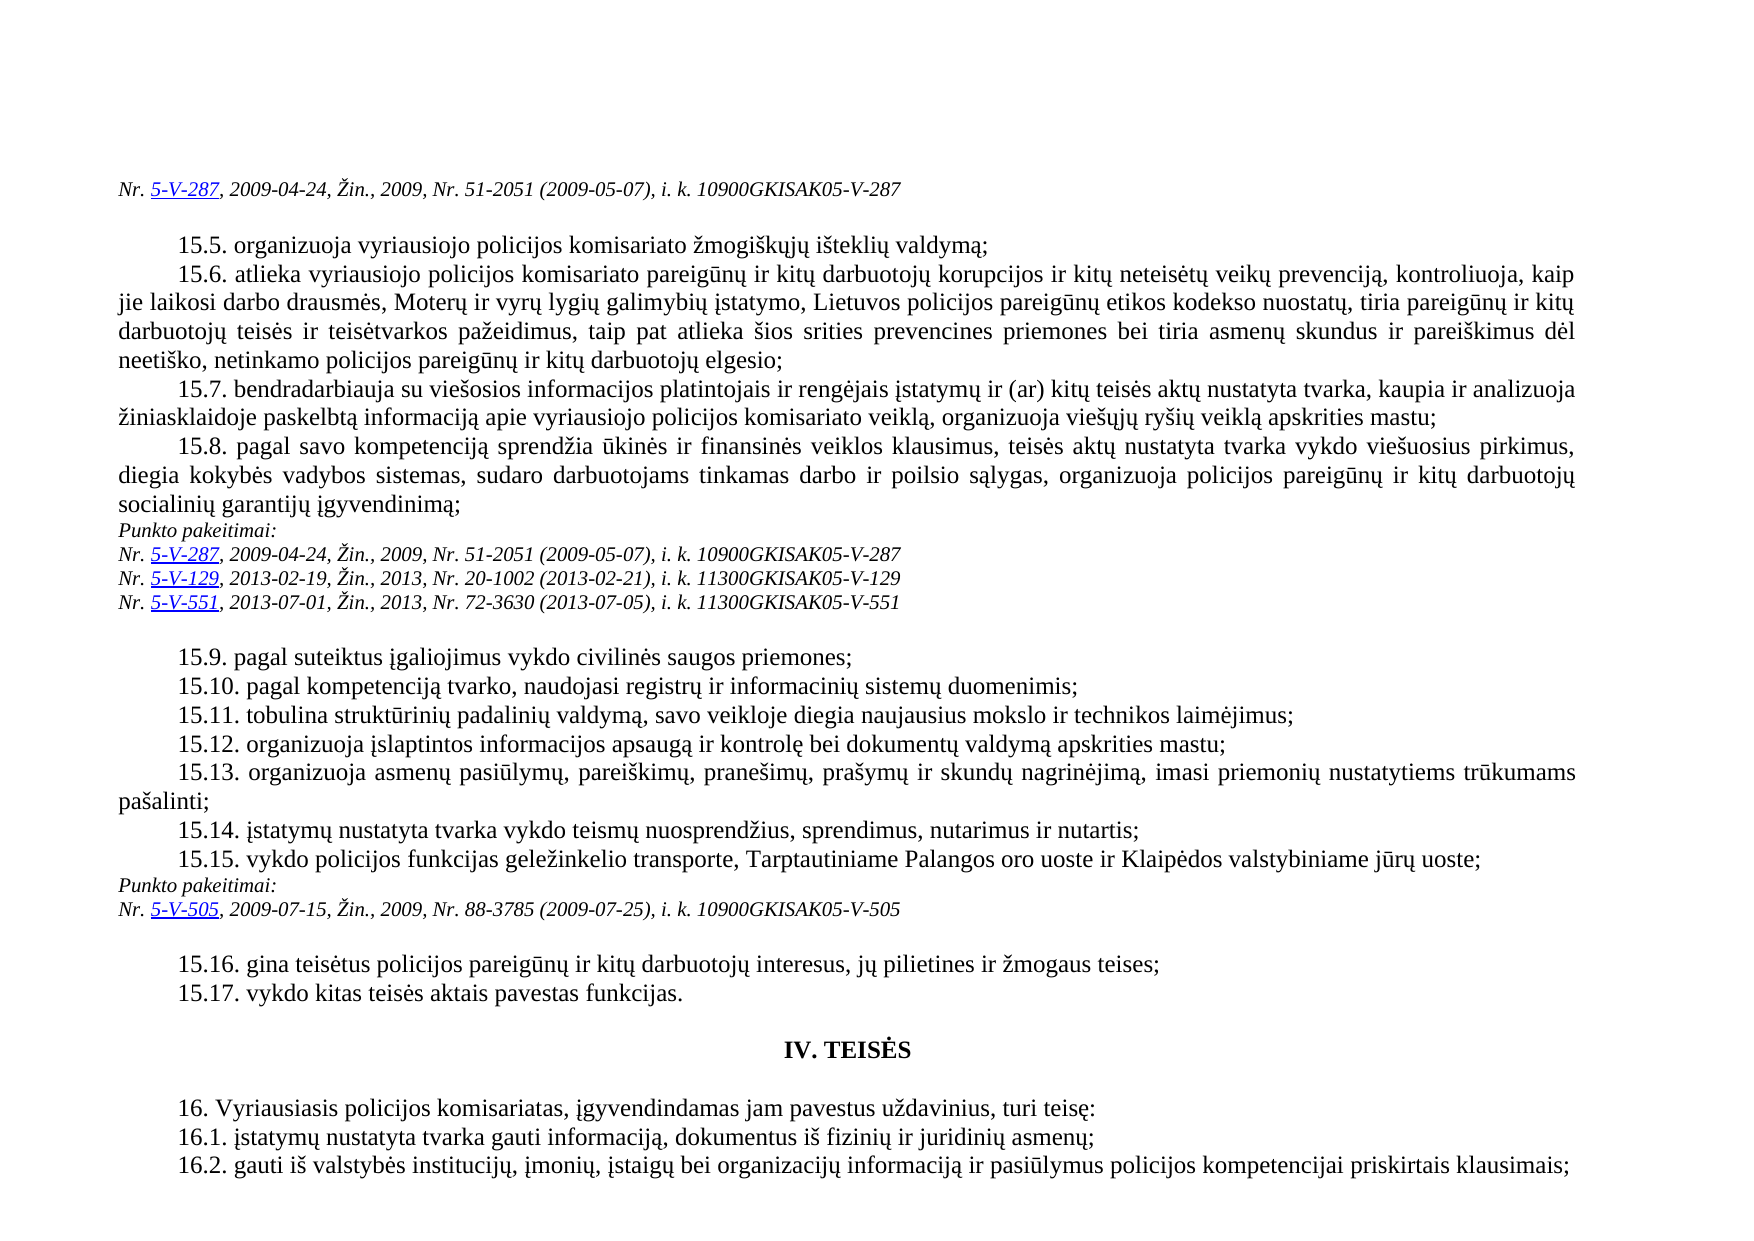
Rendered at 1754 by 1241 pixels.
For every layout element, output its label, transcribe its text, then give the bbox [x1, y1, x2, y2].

text 15.9. pagal suteiktus įgaliojimus vykdo civilinės saugos priemones; [118, 642, 1577, 671]
text 16.1. įstatymų nustatyta tvarka gauti informaciją, dokumentus iš fizinių ir juridinių asmenų; [118, 1122, 1577, 1151]
text Nr. 5-V-287, 2009-04-24, Žin., 2009, Nr. 51-2051 (2009-05-07), i. k. 10900GKISAK05-V-287 [118, 542, 1577, 566]
text 15.5. organizuoja vyriausiojo policijos komisariato žmogiškųjų išteklių valdymą; [118, 230, 1577, 259]
text 15.7. bendradarbiauja su viešosios informacijos platintojais ir rengėjais įstatymų ir (ar) kitų teisės aktų nustatyta tvarka, kaupia ir analizuoja žiniasklaidoje paskelbtą informaciją apie vyriausiojo policijos komisariato veiklą, organizuoja viešųjų ryšių veiklą apskrities mastu; [118, 374, 1577, 431]
text Punkto pakeitimai: [118, 517, 1577, 542]
text Nr. 5-V-129, 2013-02-19, Žin., 2013, Nr. 20-1002 (2013-02-21), i. k. 11300GKISAK05-V-129 [118, 566, 1577, 590]
text 15.15. vykdo policijos funkcijas geležinkelio transporte, Tarptautiniame Palangos oro uoste ir Klaipėdos valstybiniame jūrų uoste; [118, 844, 1577, 872]
text 15.12. organizuoja įslaptintos informacijos apsaugą ir kontrolę bei dokumentų valdymą apskrities mastu; [118, 729, 1577, 757]
text 15.14. įstatymų nustatyta tvarka vykdo teismų nuosprendžius, sprendimus, nutarimus ir nutartis; [118, 815, 1577, 844]
text Nr. 5-V-551, 2013-07-01, Žin., 2013, Nr. 72-3630 (2013-07-05), i. k. 11300GKISAK05-V-551 [118, 590, 1577, 614]
text Nr. 5-V-505, 2009-07-15, Žin., 2009, Nr. 88-3785 (2009-07-25), i. k. 10900GKISAK05-V-505 [118, 897, 1577, 921]
text IV. TEISĖS [118, 1036, 1577, 1064]
text Punkto pakeitimai: [118, 872, 1577, 897]
text 15.13. organizuoja asmenų pasiūlymų, pareiškimų, pranešimų, prašymų ir skundų nagrinėjimą, imasi priemonių nustatytiems trūkumams pašalinti; [118, 757, 1577, 815]
text 15.17. vykdo kitas teisės aktais pavestas funkcijas. [118, 978, 1577, 1007]
text Nr. 5-V-287, 2009-04-24, Žin., 2009, Nr. 51-2051 (2009-05-07), i. k. 10900GKISAK05-V-287 [118, 177, 1577, 201]
text 15.16. gina teisėtus policijos pareigūnų ir kitų darbuotojų interesus, jų pilietines ir žmogaus teises; [118, 949, 1577, 978]
text 15.6. atlieka vyriausiojo policijos komisariato pareigūnų ir kitų darbuotojų korupcijos ir kitų neteisėtų veikų prevenciją, kontroliuoja, kaip jie laikosi darbo drausmės, Moterų ir vyrų lygių galimybių įstatymo, Lietuvos policijos pareigūnų etikos kodekso nuostatų, tiria pareigūnų ir kitų darbuotojų teisės ir teisėtvarkos pažeidimus, taip pat atlieka šios srities prevencines priemones bei tiria asmenų skundus ir pareiškimus dėl neetiško, netinkamo policijos pareigūnų ir kitų darbuotojų elgesio; [118, 259, 1577, 374]
text 15.10. pagal kompetenciją tvarko, naudojasi registrų ir informacinių sistemų duomenimis; [118, 671, 1577, 700]
text 16.2. gauti iš valstybės institucijų, įmonių, įstaigų bei organizacijų informaciją ir pasiūlymus policijos kompetencijai priskirtais klausimais; [118, 1151, 1577, 1179]
text 16. Vyriausiasis policijos komisariatas, įgyvendindamas jam pavestus uždavinius, turi teisę: [118, 1093, 1577, 1122]
text 15.11. tobulina struktūrinių padalinių valdymą, savo veikloje diegia naujausius mokslo ir technikos laimėjimus; [118, 700, 1577, 729]
text 15.8. pagal savo kompetenciją sprendžia ūkinės ir finansinės veiklos klausimus, teisės aktų nustatyta tvarka vykdo viešuosius pirkimus, diegia kokybės vadybos sistemas, sudaro darbuotojams tinkamas darbo ir poilsio sąlygas, organizuoja policijos pareigūnų ir kitų darbuotojų socialinių garantijų įgyvendinimą; [118, 431, 1577, 517]
